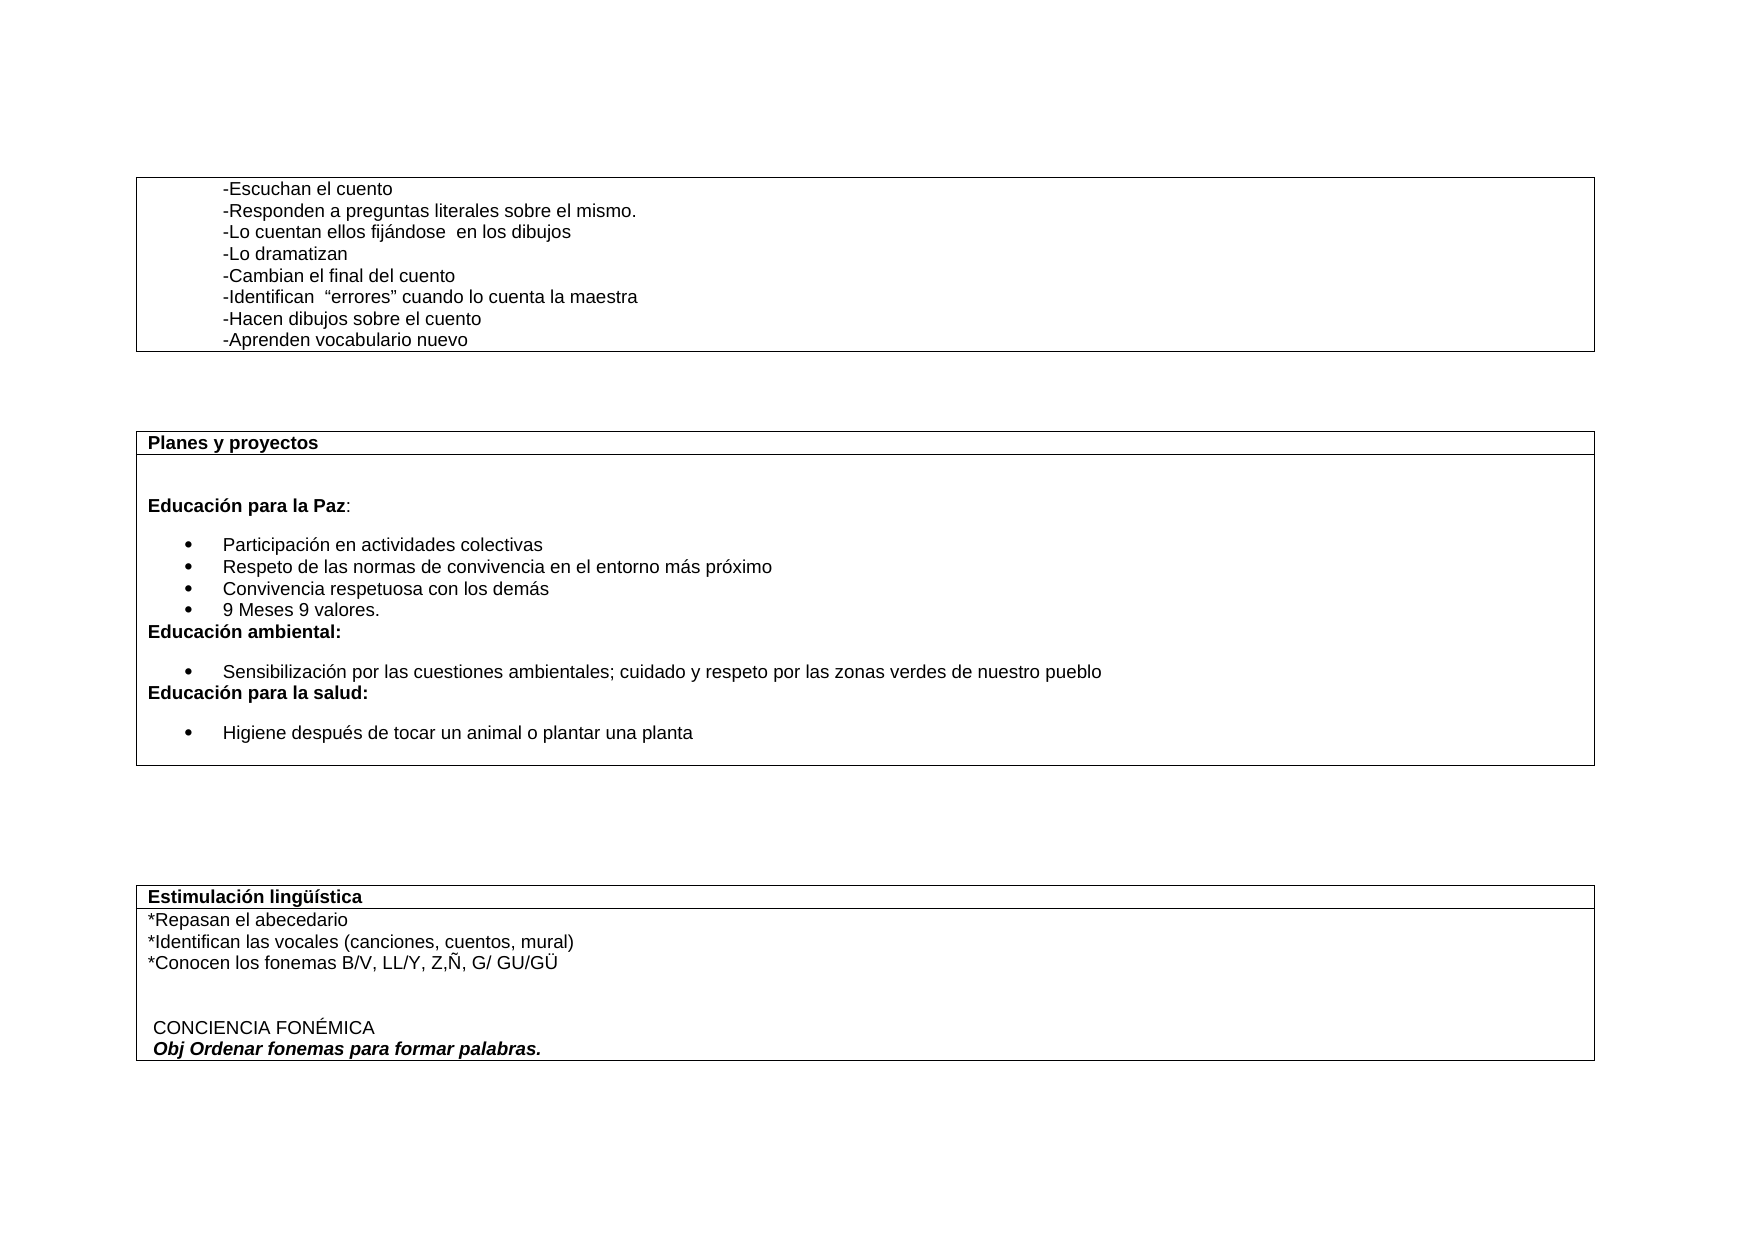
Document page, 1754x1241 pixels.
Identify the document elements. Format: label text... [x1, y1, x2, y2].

table_cell Educación para la Paz: Participación en actividades colectivas Respeto de las normas de convivencia en el entorno más próximo Convivencia respetuosa con los demás 9 Meses 9 valores. Educación ambiental: Sensibilización por las cuestiones ambientales; cuidado y respeto por las zonas verdes de nuestro pueblo Educación para la salud: Higiene después de tocar un animal o plantar una planta [137, 455, 1594, 765]
table_cell -Escuchan el cuento -Responden a preguntas literales sobre el mismo. -Lo cuentan ellos fijándose en los dibujos -Lo dramatizan -Cambian el final del cuento -Identifican “errores” cuando lo cuenta la maestra -Hacen dibujos sobre el cuento -Aprenden vocabulario nuevo [137, 178, 1594, 351]
table_cell *Repasan el abecedario *Identifican las vocales (canciones, cuentos, mural) *Conocen los fonemas B/V, LL/Y, Z,Ñ, G/ GU/GÜ CONCIENCIA FONÉMICA Obj Ordenar fonemas para formar palabras. [137, 909, 1594, 1060]
table_header Estimulación lingüística [137, 886, 1594, 908]
table_header Planes y proyectos [137, 432, 1594, 454]
